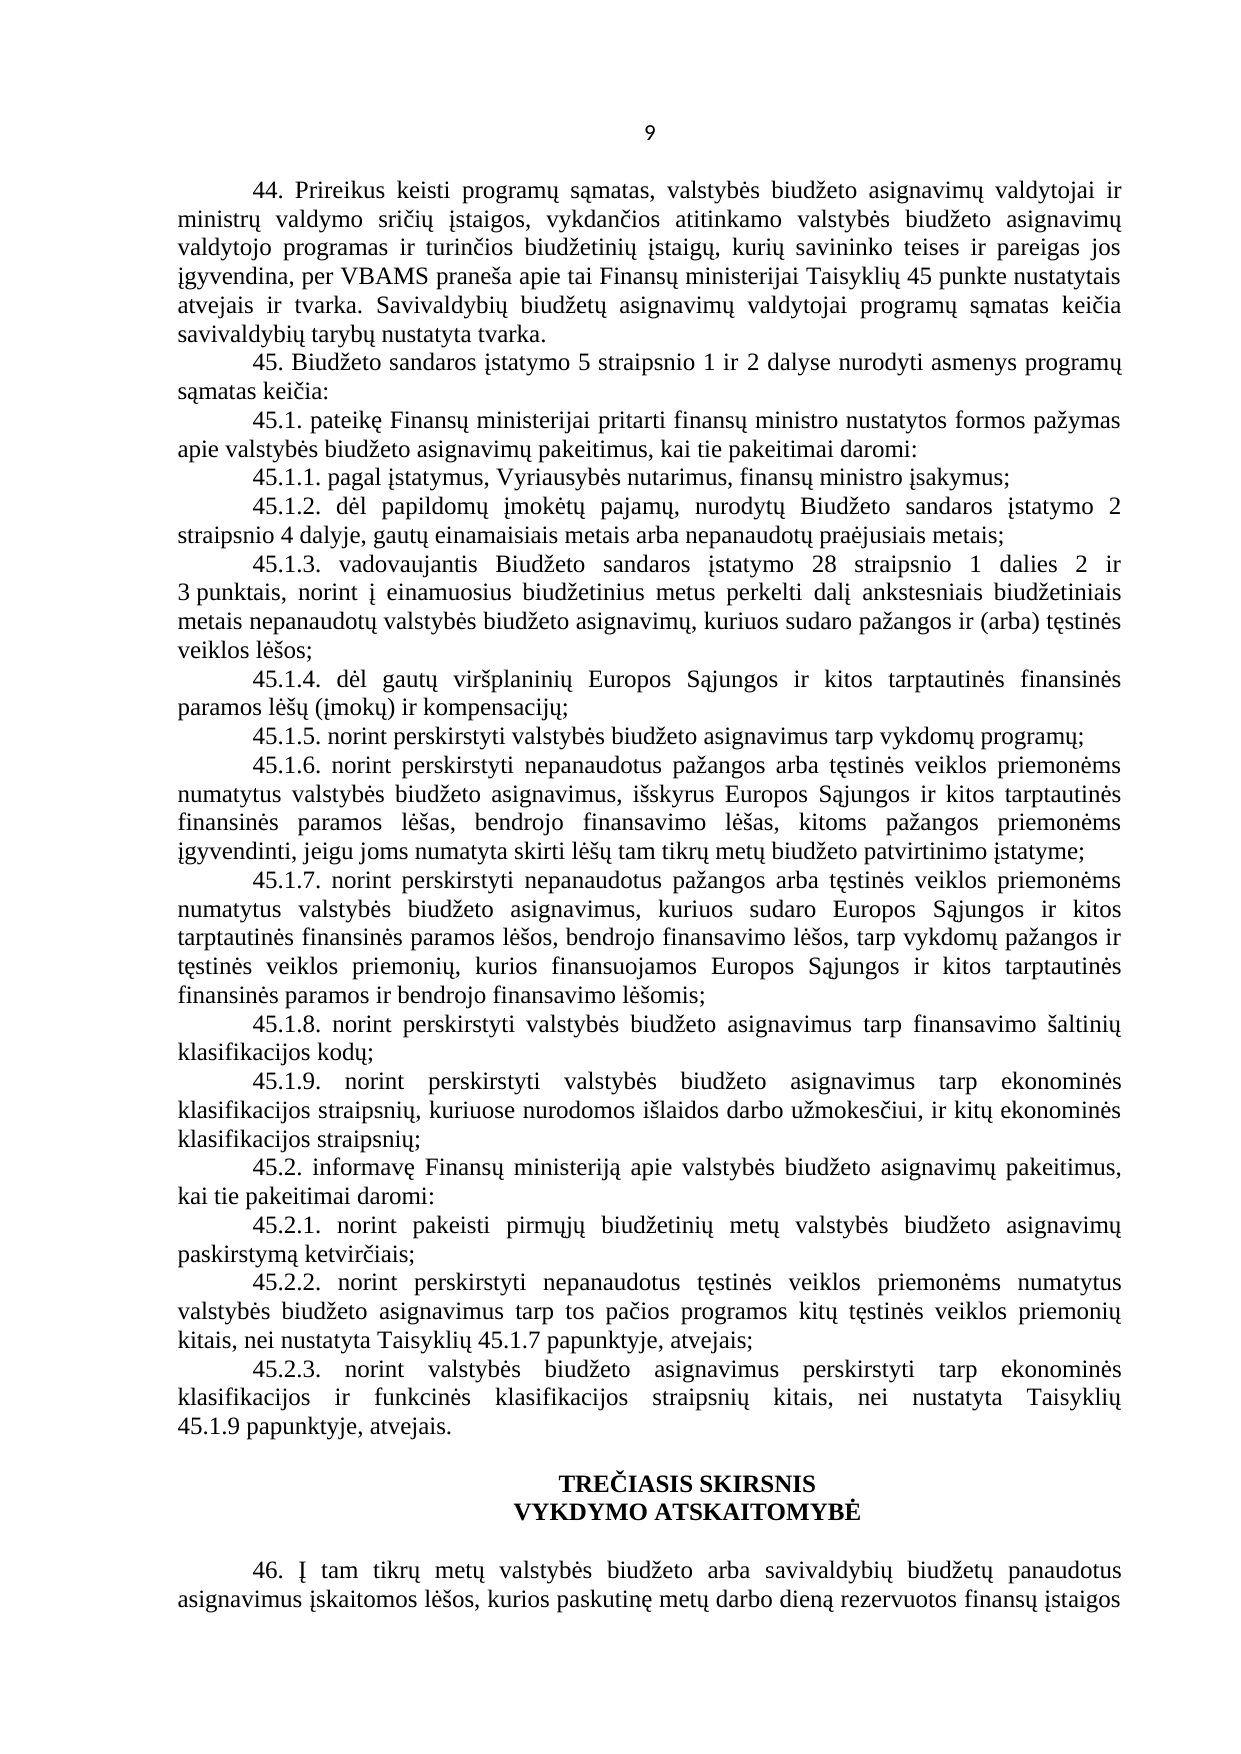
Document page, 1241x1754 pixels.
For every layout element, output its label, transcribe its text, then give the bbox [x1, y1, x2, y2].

text 46. Į tam tikrų metų valstybės biudžeto arba savivaldybių biudžetų panaudotus asignavimus įskaitomos lėšos, kurios paskutinę metų darbo dieną rezervuotos finansų įstaigos [177, 1555, 1122, 1612]
text 45.1.8. norint perskirstyti valstybės biudžeto asignavimus tarp finansavimo šaltinių klasifikacijos kodų; [177, 1009, 1122, 1066]
text 45.1.2. dėl papildomų įmokėtų pajamų, nurodytų Biudžeto sandaros įstatymo 2 straipsnio 4 dalyje, gautų einamaisiais metais arba nepanaudotų praėjusiais metais; [177, 491, 1122, 549]
text 45.1.1. pagal įstatymus, Vyriausybės nutarimus, finansų ministro įsakymus; [177, 462, 1122, 491]
text TREČIASIS SKIRSNIS [177, 1469, 1122, 1497]
text VYKDYMO ATSKAITOMYBĖ [177, 1497, 1122, 1526]
text 45.2.2. norint perskirstyti nepanaudotus tęstinės veiklos priemonėms numatytus valstybės biudžeto asignavimus tarp tos pačios programos kitų tęstinės veiklos priemonių kitais, nei nustatyta Taisyklių 45.1.7 papunktyje, atvejais; [177, 1267, 1122, 1354]
text 45.1. pateikę Finansų ministerijai pritarti finansų ministro nustatytos formos pažymas apie valstybės biudžeto asignavimų pakeitimus, kai tie pakeitimai daromi: [177, 405, 1122, 462]
text 45.1.7. norint perskirstyti nepanaudotus pažangos arba tęstinės veiklos priemonėms numatytus valstybės biudžeto asignavimus, kuriuos sudaro Europos Sąjungos ir kitos tarptautinės finansinės paramos lėšos, bendrojo finansavimo lėšos, tarp vykdomų pažangos ir tęstinės veiklos priemonių, kurios finansuojamos Europos Sąjungos ir kitos tarptautinės finansinės paramos ir bendrojo finansavimo lėšomis; [177, 865, 1122, 1009]
text 45.1.4. dėl gautų viršplaninių Europos Sąjungos ir kitos tarptautinės finansinės paramos lėšų (įmokų) ir kompensacijų; [177, 664, 1122, 721]
text 45. Biudžeto sandaros įstatymo 5 straipsnio 1 ir 2 dalyse nurodyti asmenys programų sąmatas keičia: [177, 347, 1122, 405]
text 45.1.9. norint perskirstyti valstybės biudžeto asignavimus tarp ekonominės klasifikacijos straipsnių, kuriuose nurodomos išlaidos darbo užmokesčiui, ir kitų ekonominės klasifikacijos straipsnių; [177, 1066, 1122, 1152]
text 45.2. informavę Finansų ministeriją apie valstybės biudžeto asignavimų pakeitimus, kai tie pakeitimai daromi: [177, 1152, 1122, 1210]
text 44. Prireikus keisti programų sąmatas, valstybės biudžeto asignavimų valdytojai ir ministrų valdymo sričių įstaigos, vykdančios atitinkamo valstybės biudžeto asignavimų valdytojo programas ir turinčios biudžetinių įstaigų, kurių savininko teises ir pareigas jos įgyvendina, per VBAMS praneša apie tai Finansų ministerijai Taisyklių 45 punkte nustatytais atvejais ir tvarka. Savivaldybių biudžetų asignavimų valdytojai programų sąmatas keičia savivaldybių tarybų nustatyta tvarka. [177, 175, 1122, 347]
text 45.1.3. vadovaujantis Biudžeto sandaros įstatymo 28 straipsnio 1 dalies 2 ir 3 punktais, norint į einamuosius biudžetinius metus perkelti dalį ankstesniais biudžetiniais metais nepanaudotų valstybės biudžeto asignavimų, kuriuos sudaro pažangos ir (arba) tęstinės veiklos lėšos; [177, 549, 1122, 664]
text 45.2.1. norint pakeisti pirmųjų biudžetinių metų valstybės biudžeto asignavimų paskirstymą ketvirčiais; [177, 1210, 1122, 1267]
text 45.1.6. norint perskirstyti nepanaudotus pažangos arba tęstinės veiklos priemonėms numatytus valstybės biudžeto asignavimus, išskyrus Europos Sąjungos ir kitos tarptautinės finansinės paramos lėšas, bendrojo finansavimo lėšas, kitoms pažangos priemonėms įgyvendinti, jeigu joms numatyta skirti lėšų tam tikrų metų biudžeto patvirtinimo įstatyme; [177, 750, 1122, 865]
text 45.1.5. norint perskirstyti valstybės biudžeto asignavimus tarp vykdomų programų; [177, 721, 1122, 750]
text 45.2.3. norint valstybės biudžeto asignavimus perskirstyti tarp ekonominės klasifikacijos ir funkcinės klasifikacijos straipsnių kitais, nei nustatyta Taisyklių 45.1.9 papunktyje, atvejais. [177, 1354, 1122, 1440]
